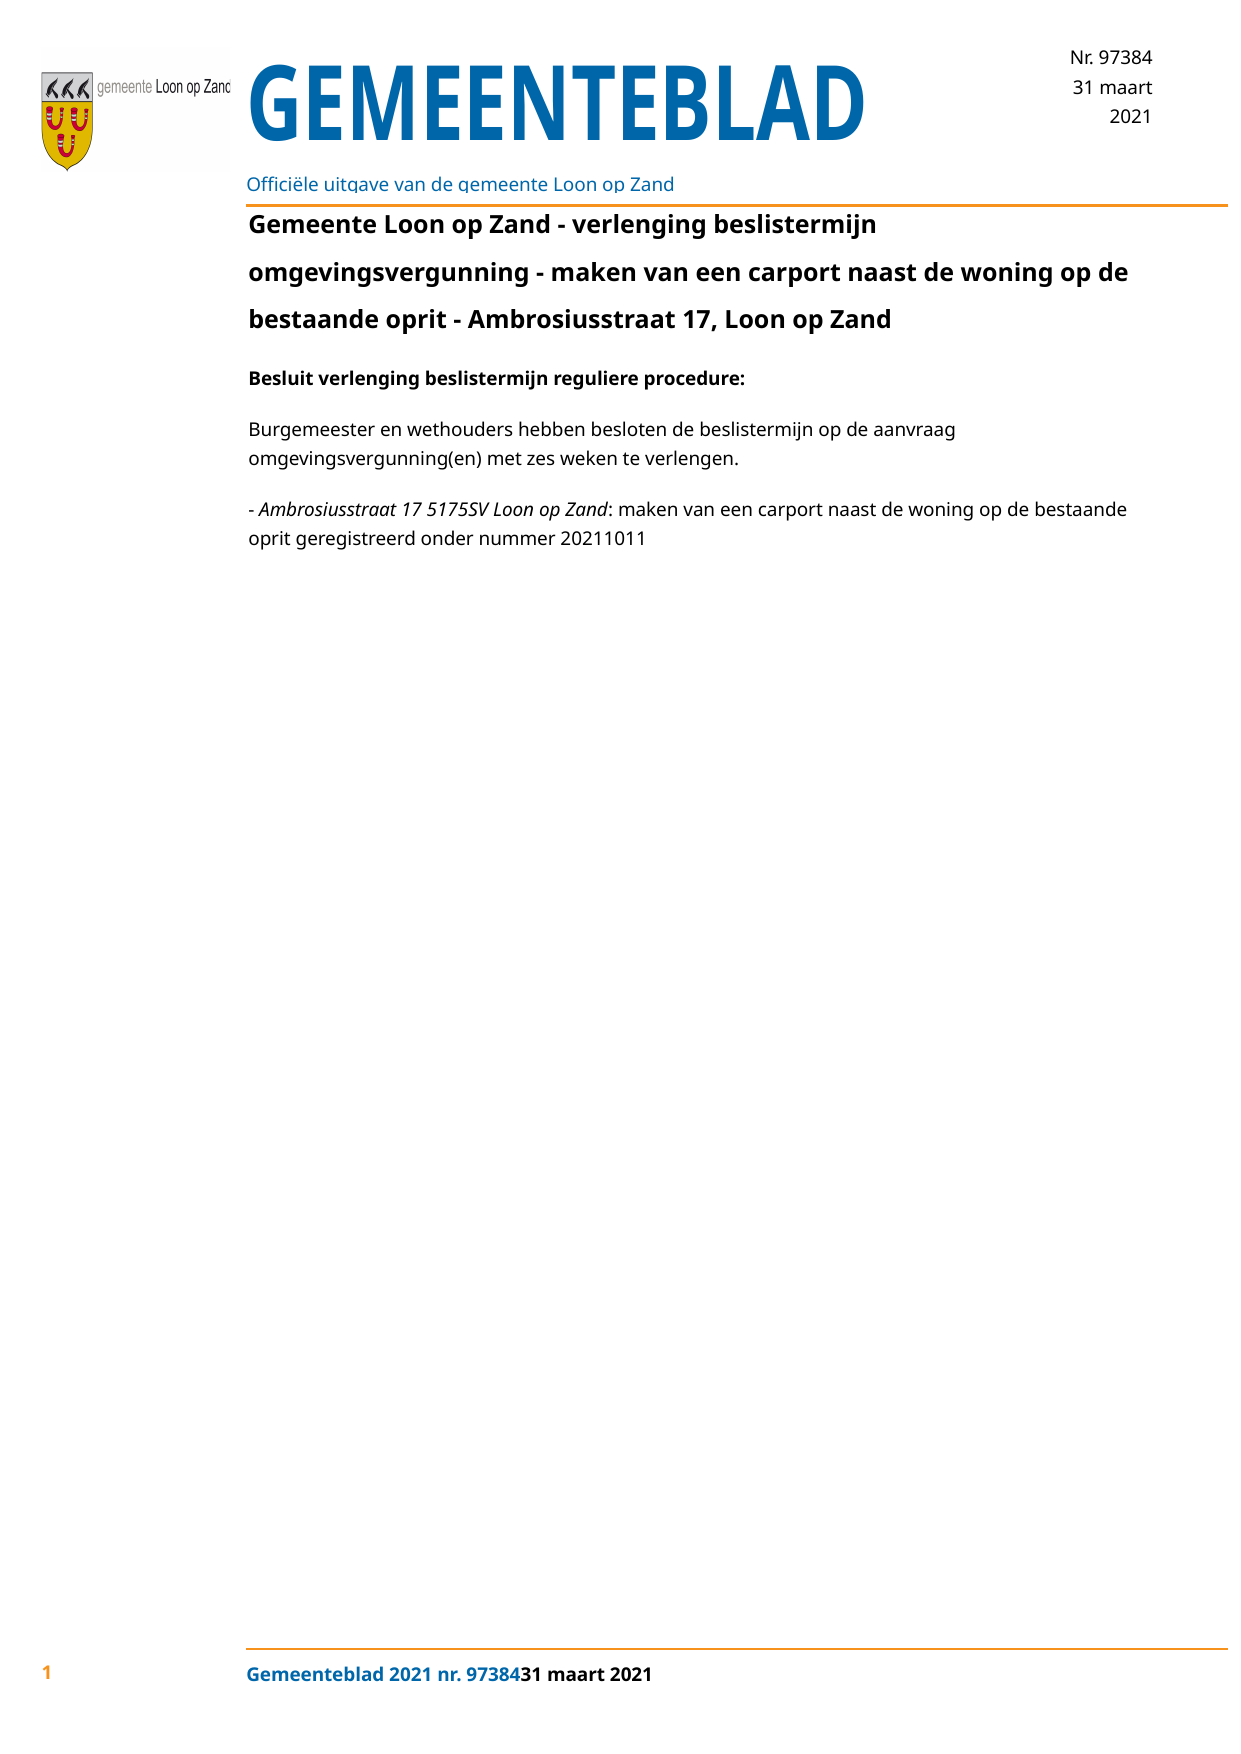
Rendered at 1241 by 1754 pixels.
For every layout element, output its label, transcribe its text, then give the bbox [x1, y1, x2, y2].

picture [41, 47, 231, 172]
text Besluit verlenging beslistermijn reguliere procedure: [248, 366, 1152, 391]
text Gemeente Loon op Zand - verlenging beslistermijn omgevingsvergunning - maken van een carport naast de woning op de bestaande oprit - Ambrosiusstraat 17, Loon op Zand [248, 207, 1152, 336]
text - Ambrosiusstraat 17 5175SV Loon op Zand: maken van een carport naast de woning op de bestaande oprit geregistreerd onder nummer 20211011 [248, 496, 1152, 551]
text Burgemeester en wethouders hebben besloten de beslistermijn op de aanvraag omgevingsvergunning(en) met zes weken te verlengen. [248, 416, 1152, 471]
